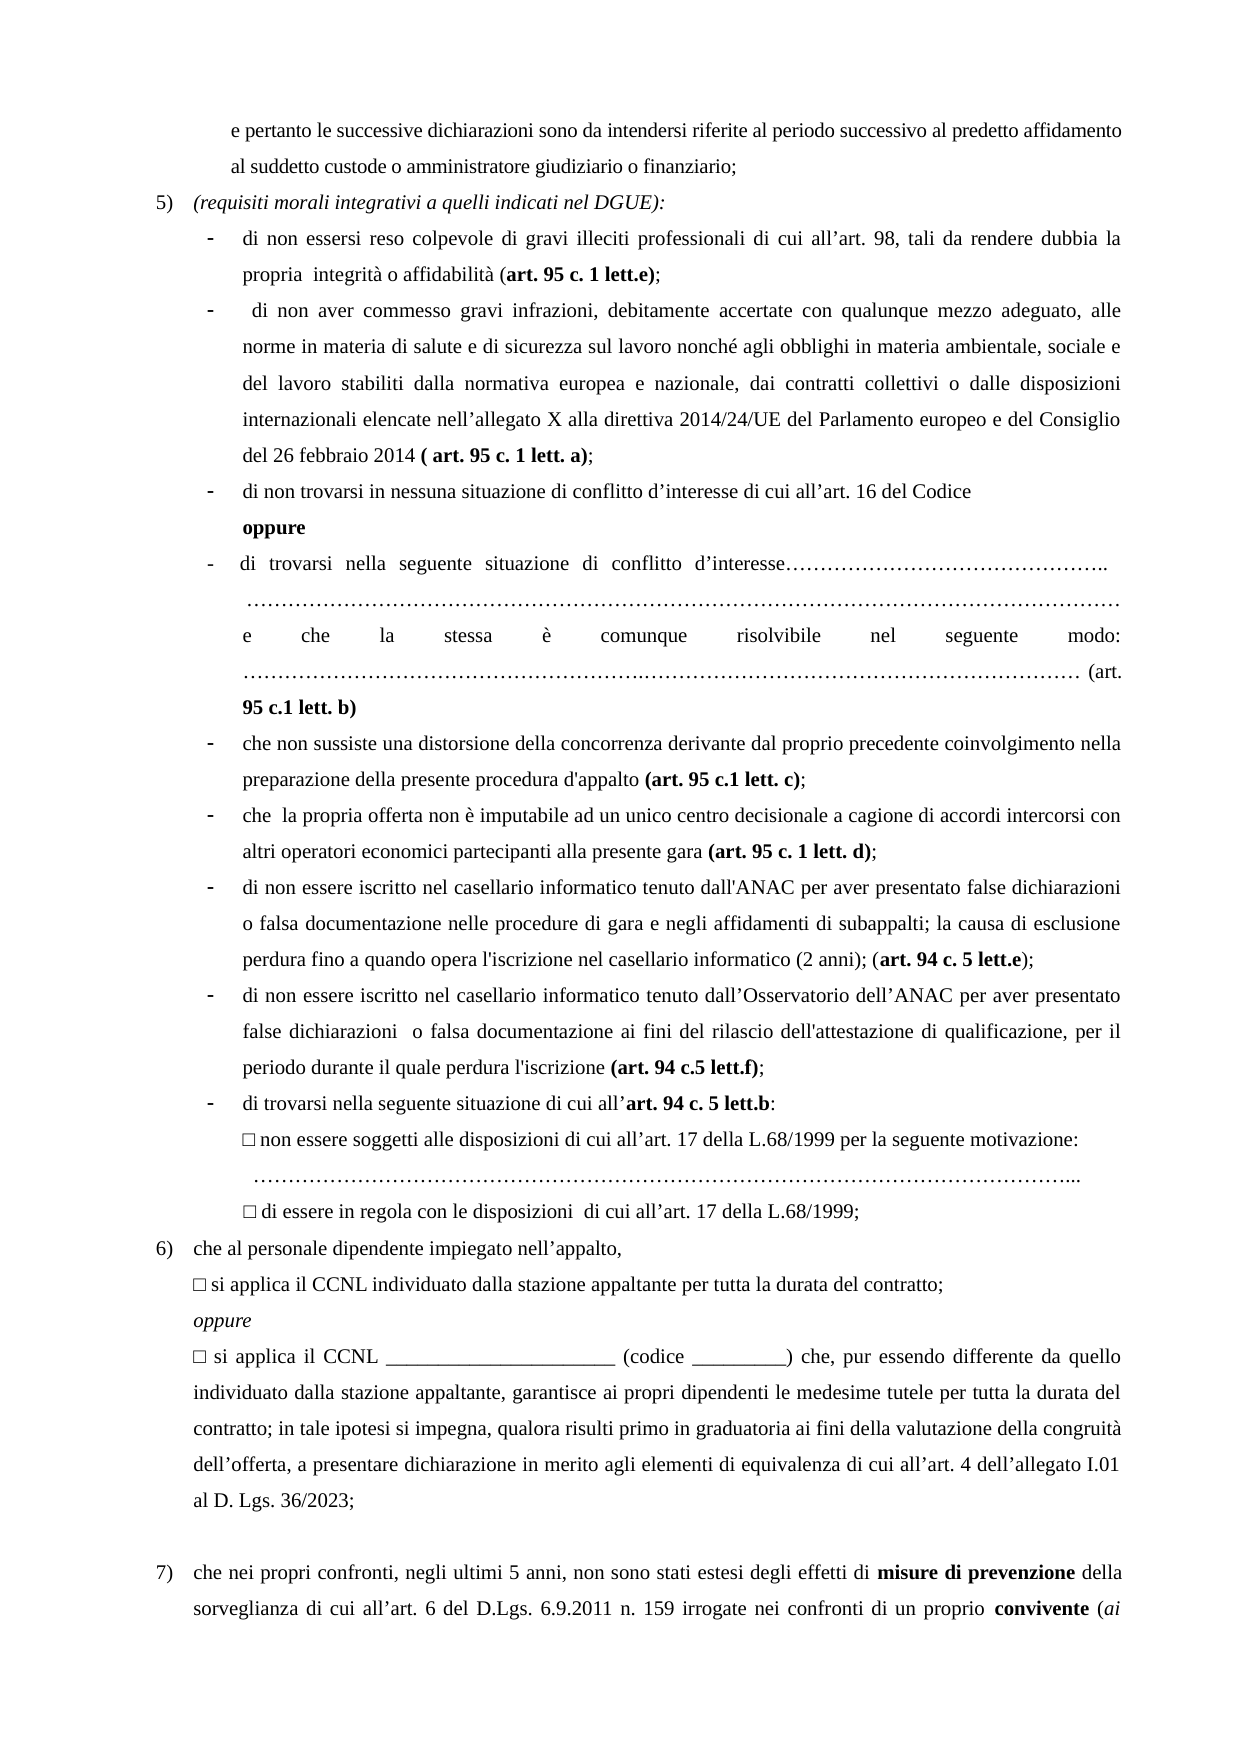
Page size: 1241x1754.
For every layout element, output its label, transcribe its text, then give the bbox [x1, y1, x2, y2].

list di trovarsi nella seguente situazione di cui all’art. 94 c. 5 lett.b: [207, 1091, 1122, 1115]
list che la propria offerta non è imputabile ad un unico centro decisionale a cagione di accordi intercorsi con altri operatori economici partecipanti alla presente gara (art. 95 c. 1 lett. d); [207, 803, 1122, 863]
list e pertanto le successive dichiarazioni sono da intendersi riferite al periodo successivo al predetto affidamento al suddetto custode o amministratore giudiziario o finanziario; [193, 118, 1122, 178]
list □ di essere in regola con le disposizioni di cui all’art. 17 della L.68/1999; [207, 1199, 1122, 1223]
list ………………………………………………………………………………………………………... [207, 1163, 1122, 1187]
list di non essersi reso colpevole di gravi illeciti professionali di cui all’art. 98, tali da rendere dubbia la propria integrità o affidabilità (art. 95 c. 1 lett.e); [207, 226, 1122, 286]
list che nei propri confronti, negli ultimi 5 anni, non sono stati estesi degli effetti di misure di prevenzione della sorveglianza di cui all’art. 6 del D.Lgs. 6.9.2011 n. 159 irrogate nei confronti di un proprio convivente (ai [156, 1560, 1122, 1620]
list - di trovarsi nella seguente situazione di conflitto d’interesse……………………………………….. ……………………………………………………………………………………………………………… [207, 551, 1122, 611]
list oppure [207, 514, 1122, 539]
list che non sussiste una distorsione della concorrenza derivante dal proprio precedente coinvolgimento nella preparazione della presente procedura d'appalto (art. 95 c.1 lett. c); [207, 731, 1122, 791]
list che al personale dipendente impiegato nell’appalto, [156, 1235, 1122, 1259]
list di non trovarsi in nessuna situazione di conflitto d’interesse di cui all’art. 16 del Codice [207, 478, 1122, 503]
list □ si applica il CCNL ______________________ (codice _________) che, pur essendo differente da quello individuato dalla stazione appaltante, garantisce ai propri dipendenti le medesime tutele per tutta la durata del contratto; in tale ipotesi si impegna, qualora risulti primo in graduatoria ai fini della valutazione della congruità dell’offerta, a presentare dichiarazione in merito agli elementi di equivalenza di cui all’art. 4 dell’allegato I.01 al D. Lgs. 36/2023; [156, 1343, 1122, 1512]
list □ si applica il CCNL individuato dalla stazione appaltante per tutta la durata del contratto; [156, 1271, 1122, 1296]
list (requisiti morali integrativi a quelli indicati nel DGUE): [156, 190, 1122, 214]
list oppure [156, 1307, 1122, 1332]
list di non essere iscritto nel casellario informatico tenuto dall’Osservatorio dell’ANAC per aver presentato false dichiarazioni o falsa documentazione ai fini del rilascio dell'attestazione di qualificazione, per il periodo durante il quale perdura l'iscrizione (art. 94 c.5 lett.f); [207, 983, 1122, 1079]
list di non aver commesso gravi infrazioni, debitamente accertate con qualunque mezzo adeguato, alle norme in materia di salute e di sicurezza sul lavoro nonché agli obblighi in materia ambientale, sociale e del lavoro stabiliti dalla normativa europea e nazionale, dai contratti collettivi o dalle disposizioni internazionali elencate nell’allegato X alla direttiva 2014/24/UE del Parlamento europeo e del Consiglio del 26 febbraio 2014 ( art. 95 c. 1 lett. a); [207, 298, 1122, 467]
list e che la stessa è comunque risolvibile nel seguente modo:………………………………………………….……………………………………………………… (art. 95 c.1 lett. b) [207, 623, 1122, 719]
list □ non essere soggetti alle disposizioni di cui all’art. 17 della L.68/1999 per la seguente motivazione: [207, 1127, 1122, 1151]
list di non essere iscritto nel casellario informatico tenuto dall'ANAC per aver presentato false dichiarazioni o falsa documentazione nelle procedure di gara e negli affidamenti di subappalti; la causa di esclusione perdura fino a quando opera l'iscrizione nel casellario informatico (2 anni); (art. 94 c. 5 lett.e); [207, 875, 1122, 971]
